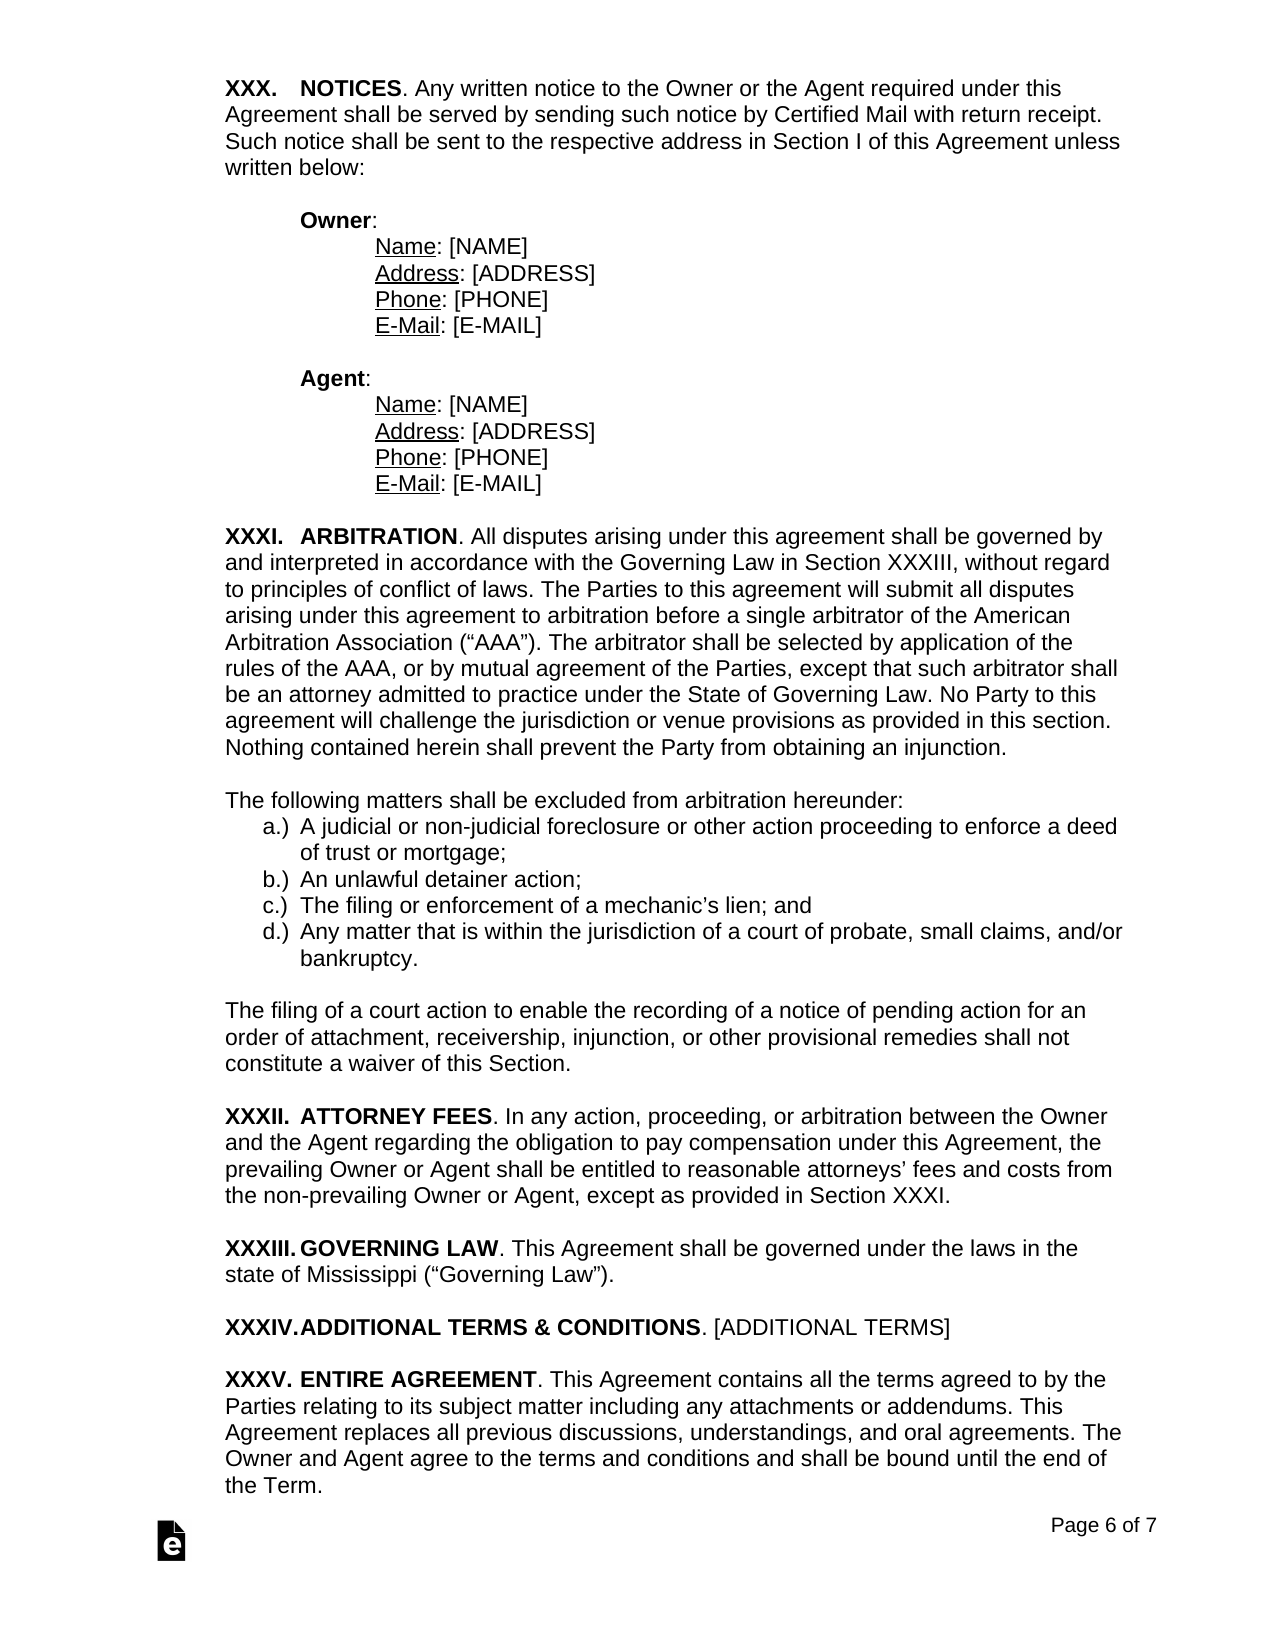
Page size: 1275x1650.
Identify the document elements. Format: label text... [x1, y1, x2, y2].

list Phone: [PHONE] [375, 444, 1125, 470]
list ENTIRE AGREEMENT. This Agreement contains all the terms agreed to by the Parties relating to its subject matter including any attachments or addendums. This Agreement replaces all previous discussions, understandings, and oral agreements. The Owner and Agent agree to the terms and conditions and shall be bound until the end of the Term. [225, 1366, 1125, 1498]
list E-Mail: [E-MAIL] [375, 312, 1125, 338]
list A judicial or non-judicial foreclosure or other action proceeding to enforce a deed of trust or mortgage; [262, 813, 1125, 866]
list Address: [ADDRESS] [375, 418, 1125, 444]
list Phone: [PHONE] [375, 286, 1125, 312]
list NOTICES. Any written notice to the Owner or the Agent required under this Agreement shall be served by sending such notice by Certified Mail with return receipt. Such notice shall be sent to the respective address in Section I of this Agreement unless written below: [225, 75, 1125, 180]
list Agent: [300, 365, 1125, 391]
list ARBITRATION. All disputes arising under this agreement shall be governed by and interpreted in accordance with the Governing Law in Section XXXIII, without regard to principles of conflict of laws. The Parties to this agreement will submit all disputes arising under this agreement to arbitration before a single arbitrator of the American Arbitration Association (“AAA”). The arbitrator shall be selected by application of the rules of the AAA, or by mutual agreement of the Parties, except that such arbitrator shall be an attorney admitted to practice under the State of Governing Law. No Party to this agreement will challenge the jurisdiction or venue provisions as provided in this section. Nothing contained herein shall prevent the Party from obtaining an injunction. [225, 523, 1125, 760]
list Name: [NAME] [375, 391, 1125, 418]
list ATTORNEY FEES. In any action, proceeding, or arbitration between the Owner and the Agent regarding the obligation to pay compensation under this Agreement, the prevailing Owner or Agent shall be entitled to reasonable attorneys’ fees and costs from the non-prevailing Owner or Agent, except as provided in Section XXXI. [225, 1103, 1125, 1208]
list Address: [ADDRESS] [375, 259, 1125, 286]
text The filing of a court action to enable the recording of a notice of pending action for an order of attachment, receivership, injunction, or other provisional remedies shall not constitute a waiver of this Section. [225, 997, 1125, 1076]
list The following matters shall be excluded from arbitration hereunder: [225, 787, 1125, 813]
list An unlawful detainer action; [262, 866, 1125, 892]
list ADDITIONAL TERMS & CONDITIONS. [ADDITIONAL TERMS] [225, 1314, 1125, 1340]
list Name: [NAME] [375, 233, 1125, 259]
list E-Mail: [E-MAIL] [375, 470, 1125, 497]
list Any matter that is within the jurisdiction of a court of probate, small claims, and/or bankruptcy. [262, 918, 1125, 971]
list Owner: [300, 207, 1125, 233]
list GOVERNING LAW. This Agreement shall be governed under the laws in the state of Mississippi (“Governing Law”). [225, 1234, 1125, 1287]
list The filing or enforcement of a mechanic’s lien; and [262, 892, 1125, 918]
